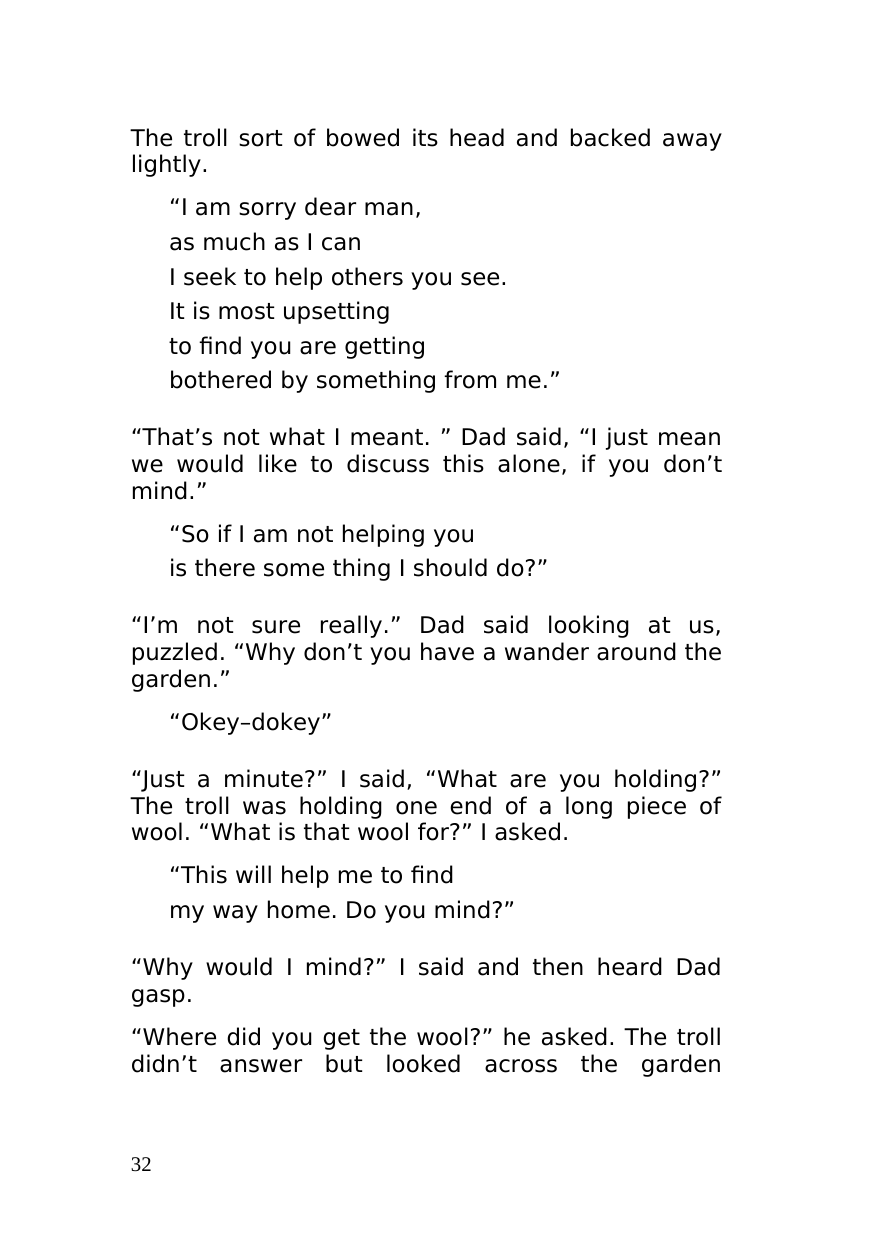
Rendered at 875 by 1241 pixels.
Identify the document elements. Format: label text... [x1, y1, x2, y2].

subtitle “That’s not what I meant. ” Dad said, “I just mean we would like to discuss this alone, if you don’t mind.” [131, 424, 723, 504]
subtitle “Just a minute?” I said, “What are you holding?” The troll was holding one end of a long piece of wool. “What is that wool for?” I asked. [131, 766, 723, 846]
subtitle “Where did you get the wool?” he asked. The troll didn’t answer but looked across the garden [131, 1024, 723, 1077]
subtitle “Okey–dokey” [169, 709, 684, 736]
subtitle “Why would I mind?” I said and then heard Dad gasp. [131, 954, 723, 1008]
subtitle “I am sorry dear man, as much as I can I seek to help others you see. It is most upsetting to find you are getting bothered by something from me.” [169, 194, 684, 394]
subtitle “So if I am not helping you is there some thing I should do?” [169, 521, 684, 582]
subtitle “This will help me to find my way home. Do you mind?” [169, 863, 684, 924]
subtitle “I’m not sure really.” Dad said looking at us, puzzled. “Why don’t you have a wander around the garden.” [131, 613, 723, 693]
subtitle The troll sort of bowed its head and backed away lightly. [131, 125, 723, 178]
